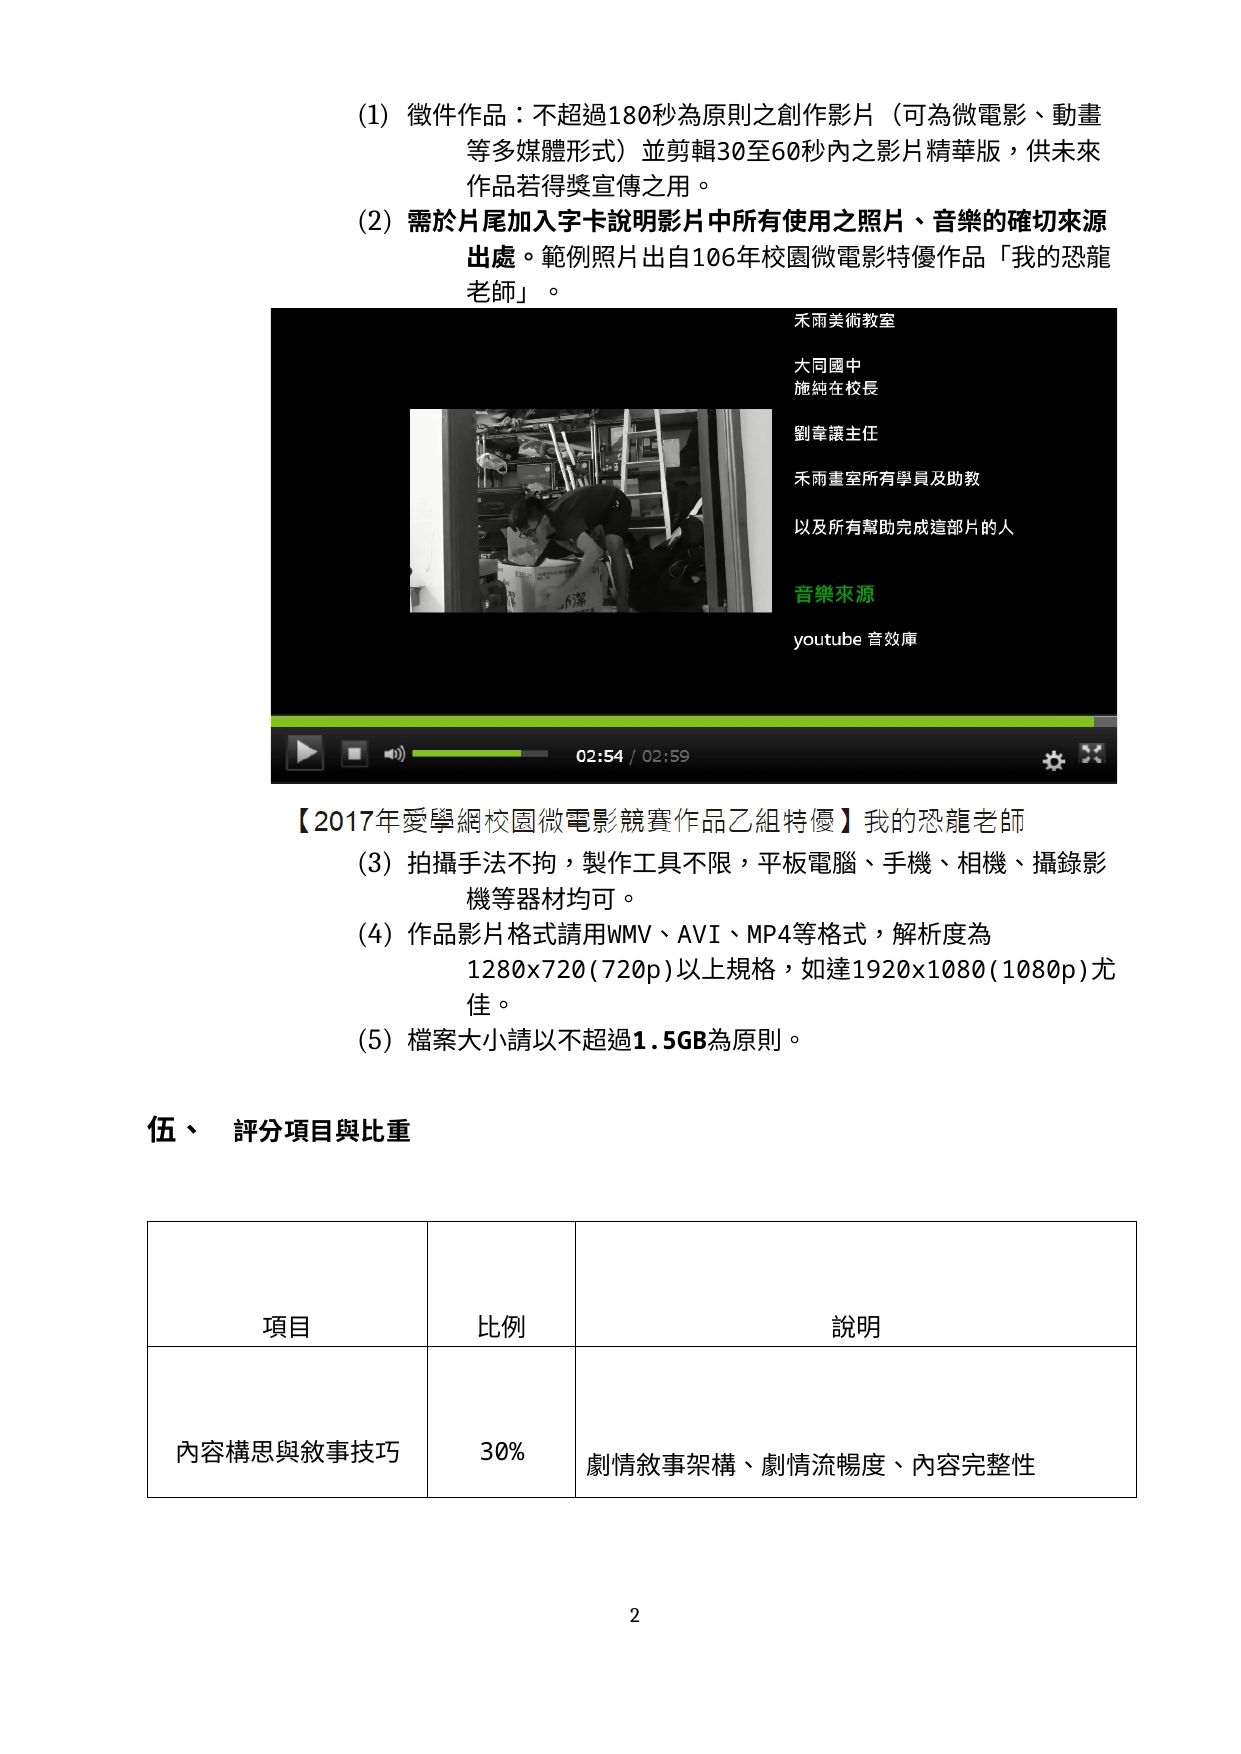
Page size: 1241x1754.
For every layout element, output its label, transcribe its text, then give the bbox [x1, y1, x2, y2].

table_header 比例 [428, 1222, 575, 1346]
table_header 項目 [148, 1222, 427, 1346]
table_cell 劇情敘事架構、劇情流暢度、內容完整性 [576, 1347, 1136, 1497]
list 作品影片格式請用WMV、AVI、MP4等格式，解析度為1280x720(720p)以上規格，如達1920x1080(1080p)尤佳。 [357, 915, 1122, 1021]
list 評分項目與比重 [148, 1107, 1122, 1149]
table_header 說明 [576, 1222, 1136, 1346]
table_cell 30% [428, 1347, 575, 1497]
list 拍攝手法不拘，製作工具不限，平板電腦、手機、相機、攝錄影機等器材均可。 [357, 844, 1122, 915]
list 需於片尾加入字卡說明影片中所有使用之照片、音樂的確切來源出處。範例照片出自106年校園微電影特優作品「我的恐龍老師」。 [357, 202, 1122, 309]
list 徵件作品：不超過180秒為原則之創作影片（可為微電影、動畫等多媒體形式）並剪輯30至60秒內之影片精華版，供未來作品若得獎宣傳之用。 [357, 96, 1122, 202]
list 檔案大小請以不超過1.5GB為原則。 [357, 1021, 1122, 1057]
table_cell 內容構思與敘事技巧 [148, 1347, 427, 1497]
